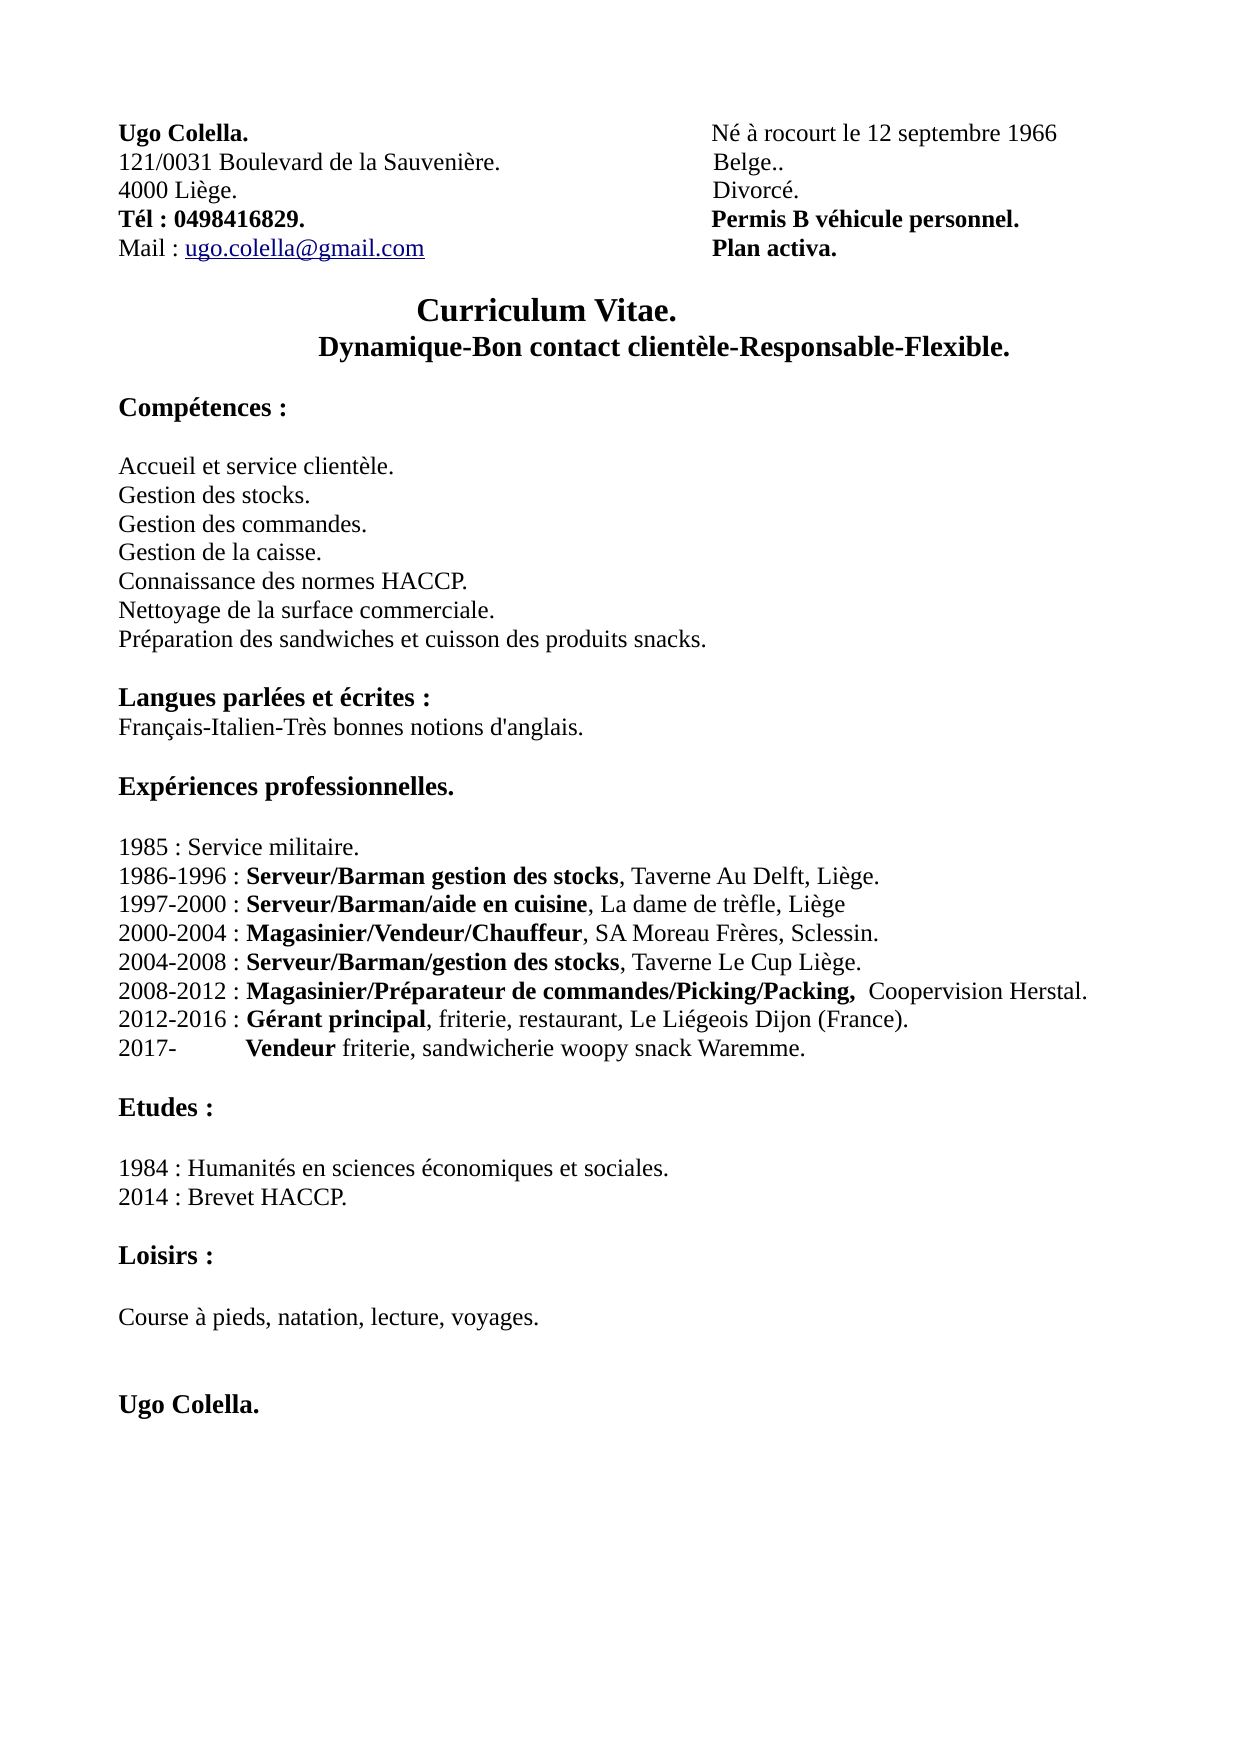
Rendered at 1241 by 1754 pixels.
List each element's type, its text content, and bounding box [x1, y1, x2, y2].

text Mail : ugo.colella@gmail.com Plan activa. [118, 233, 1122, 262]
text Ugo Colella. [118, 1388, 1122, 1419]
text 1985 : Service militaire. [118, 832, 1122, 861]
text Course à pieds, natation, lecture, voyages. [118, 1302, 1122, 1330]
text 1997-2000 : Serveur/Barman/aide en cuisine, La dame de trèfle, Liège [118, 889, 1122, 918]
text 2014 : Brevet HACCP. [118, 1182, 1122, 1211]
text Dynamique-Bon contact clientèle-Responsable-Flexible. [118, 329, 1122, 362]
text Préparation des sandwiches et cuisson des produits snacks. [118, 624, 1122, 652]
text 2004-2008 : Serveur/Barman/gestion des stocks, Taverne Le Cup Liège. [118, 947, 1122, 976]
text 1986-1996 : Serveur/Barman gestion des stocks, Taverne Au Delft, Liège. [118, 861, 1122, 889]
text Langues parlées et écrites : [118, 681, 1122, 712]
text 121/0031 Boulevard de la Sauvenière. Belge.. [118, 147, 1122, 176]
text Connaissance des normes HACCP. [118, 566, 1122, 595]
text 2008-2012 : Magasinier/Préparateur de commandes/Picking/Packing, Coopervision Herstal. [118, 976, 1122, 1004]
text Expériences professionnelles. [118, 770, 1122, 801]
text 1984 : Humanités en sciences économiques et sociales. [118, 1153, 1122, 1182]
text Curriculum Vitae. [118, 291, 1122, 329]
text 2012-2016 : Gérant principal, friterie, restaurant, Le Liégeois Dijon (France). [118, 1004, 1122, 1033]
text Français-Italien-Très bonnes notions d'anglais. [118, 712, 1122, 741]
text 2017- Vendeur friterie, sandwicherie woopy snack Waremme. [118, 1033, 1122, 1062]
text Compétences : [118, 391, 1122, 422]
text 2000-2004 : Magasinier/Vendeur/Chauffeur, SA Moreau Frères, Sclessin. [118, 918, 1122, 947]
text Accueil et service clientèle. [118, 451, 1122, 480]
text Nettoyage de la surface commerciale. [118, 595, 1122, 624]
text Etudes : [118, 1091, 1122, 1122]
text 4000 Liège. Divorcé. [118, 176, 1122, 204]
text Ugo Colella. Né à rocourt le 12 septembre 1966 [118, 118, 1122, 147]
text Gestion des commandes. [118, 509, 1122, 537]
text Gestion de la caisse. [118, 537, 1122, 566]
text Loisirs : [118, 1239, 1122, 1271]
text Tél : 0498416829. Permis B véhicule personnel. [118, 204, 1122, 233]
text Gestion des stocks. [118, 480, 1122, 509]
